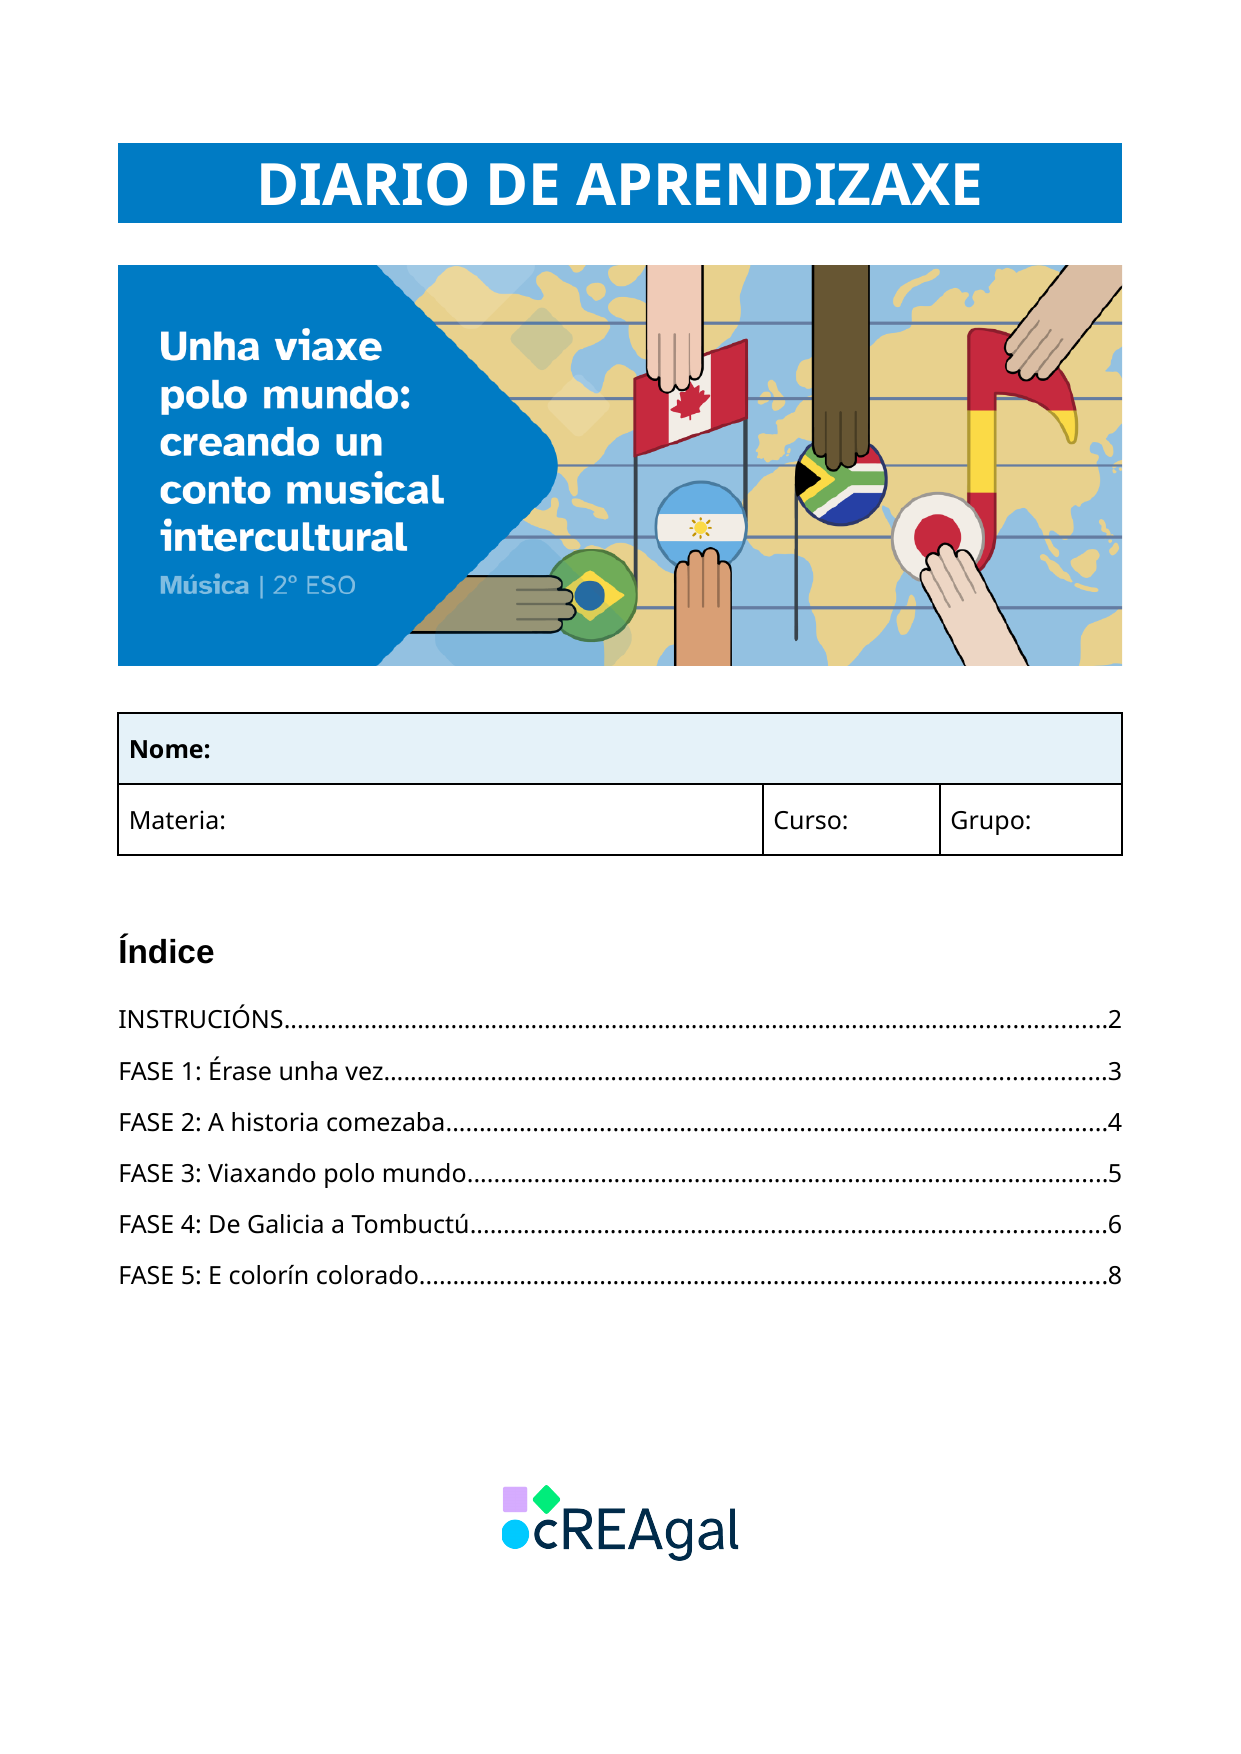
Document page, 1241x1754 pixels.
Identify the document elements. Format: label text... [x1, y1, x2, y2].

table_cell Materia: [119, 785, 762, 854]
table_cell Grupo: [941, 785, 1121, 854]
text FASE 1: Érase unha vez…. 3 [118, 1053, 1122, 1087]
table_cell Curso: [764, 785, 939, 854]
picture [118, 265, 1123, 666]
text FASE 3: Viaxando polo mundo 5 [118, 1155, 1122, 1189]
text FASE 5: E colorín colorado... 8 [118, 1257, 1122, 1291]
table_header Nome: [119, 714, 1121, 783]
text INSTRUCIÓNS 2 [118, 1002, 1122, 1036]
subtitle Índice [118, 932, 1122, 971]
picture [502, 1485, 739, 1561]
subtitle DIARIO DE APRENDIZAXE [118, 143, 1122, 223]
text FASE 2: A historia comezaba 4 [118, 1104, 1122, 1138]
text FASE 4: De Galicia a Tombuctú 6 [118, 1206, 1122, 1240]
